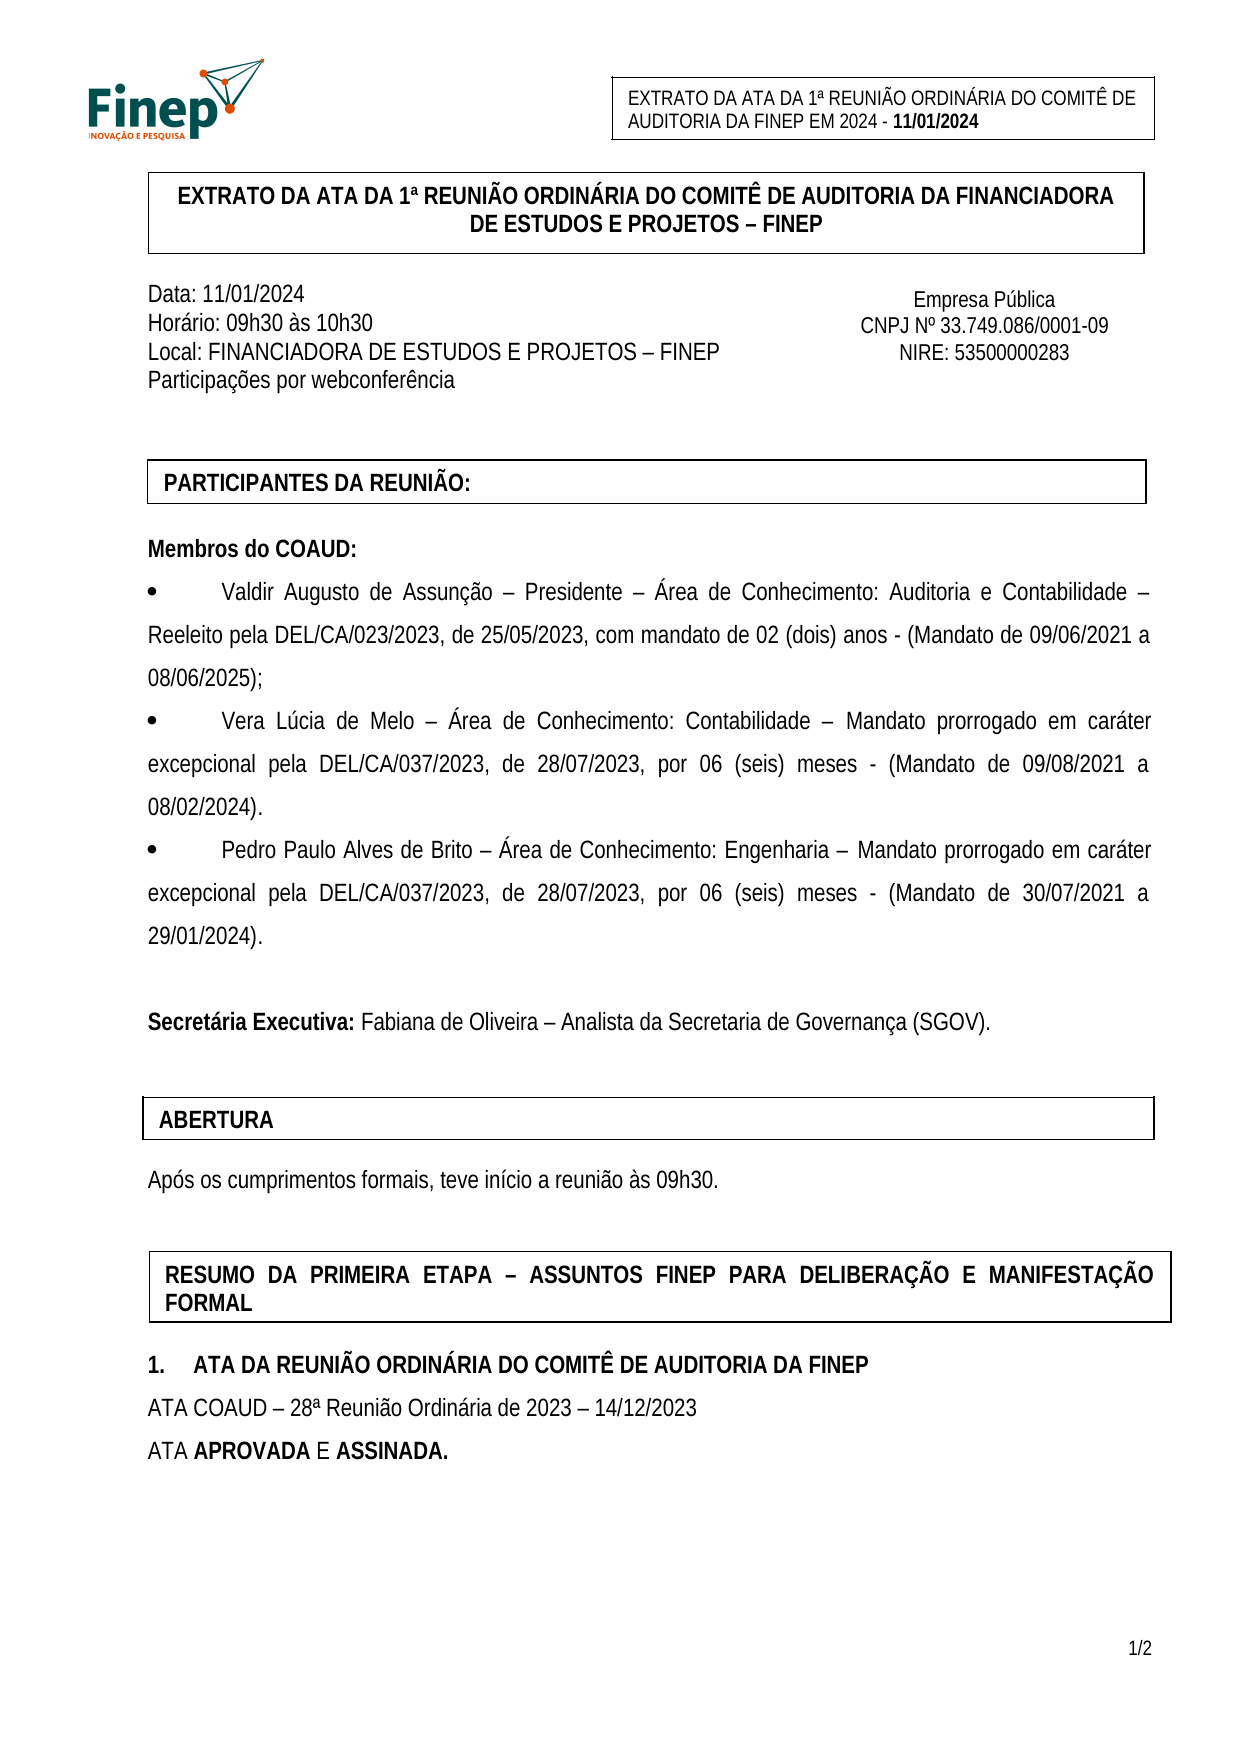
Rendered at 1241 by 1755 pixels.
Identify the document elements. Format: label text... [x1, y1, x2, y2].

text ABERTURA [159, 1105, 1138, 1131]
text [1129, 337, 1206, 365]
text EXTRATO DA ATA DA 1ª REUNIÃO ORDINÁRIA DO COMITÊ DE AUDITORIA DA FINANCIADORA DE ESTUDOS E PROJETOS – FINEP [164, 181, 1128, 238]
text Local: FINANCIADORA DE ESTUDOS E PROJETOS – FINEP [148, 337, 839, 365]
text RESUMO DA PRIMEIRA ETAPA – ASSUNTOS FINEP PARA DELIBERAÇÃO E MANIFESTAÇÃO FORMAL [165, 1260, 1155, 1313]
text ATA APROVADA E ASSINADA. [148, 1436, 1152, 1464]
text Secretária Executiva: Fabiana de Oliveira – Analista da Secretaria de Governança (SGOV). [148, 1006, 1152, 1035]
text Membros do COAUD: [148, 534, 1206, 562]
text [1129, 308, 1206, 337]
list Vera Lúcia de Melo – Área de Conhecimento: Contabilidade – Mandato prorrogado em caráter excepcional pela DEL/CA/037/2023, de 28/07/2023, por 06 (seis) meses - (Mandato de 09/08/2021 a 08/02/2024). [148, 706, 1152, 820]
text Após os cumprimentos formais, teve início a reunião às 09h30. [148, 1165, 1152, 1194]
text 1. ATA DA REUNIÃO ORDINÁRIA DO COMITÊ DE AUDITORIA DA FINEP [148, 1350, 1152, 1378]
list Pedro Paulo Alves de Brito – Área de Conhecimento: Engenharia – Mandato prorrogado em caráter excepcional pela DEL/CA/037/2023, de 28/07/2023, por 06 (seis) meses - (Mandato de 30/07/2021 a 29/01/2024). [148, 834, 1152, 949]
text Participações por webconferência [148, 365, 1206, 394]
text ATA COAUD – 28ª Reunião Ordinária de 2023 – 14/12/2023 [148, 1393, 1152, 1421]
text Horário: 09h30 às 10h30 [148, 308, 839, 337]
text [1129, 279, 1152, 308]
text CNPJ Nº 33.749.086/0001-09 [854, 312, 1114, 339]
text Empresa Pública [854, 286, 1114, 312]
list Valdir Augusto de Assunção – Presidente – Área de Conhecimento: Auditoria e Contabilidade – Reeleito pela DEL/CA/023/2023, de 25/05/2023, com mandato de 02 (dois) anos - (Mandato de 09/06/2021 a 08/06/2025); [148, 577, 1152, 691]
text NIRE: 53500000283 [854, 339, 1114, 365]
text PARTICIPANTES DA REUNIÃO: [163, 468, 1130, 495]
text Data: 11/01/2024 [148, 279, 839, 308]
